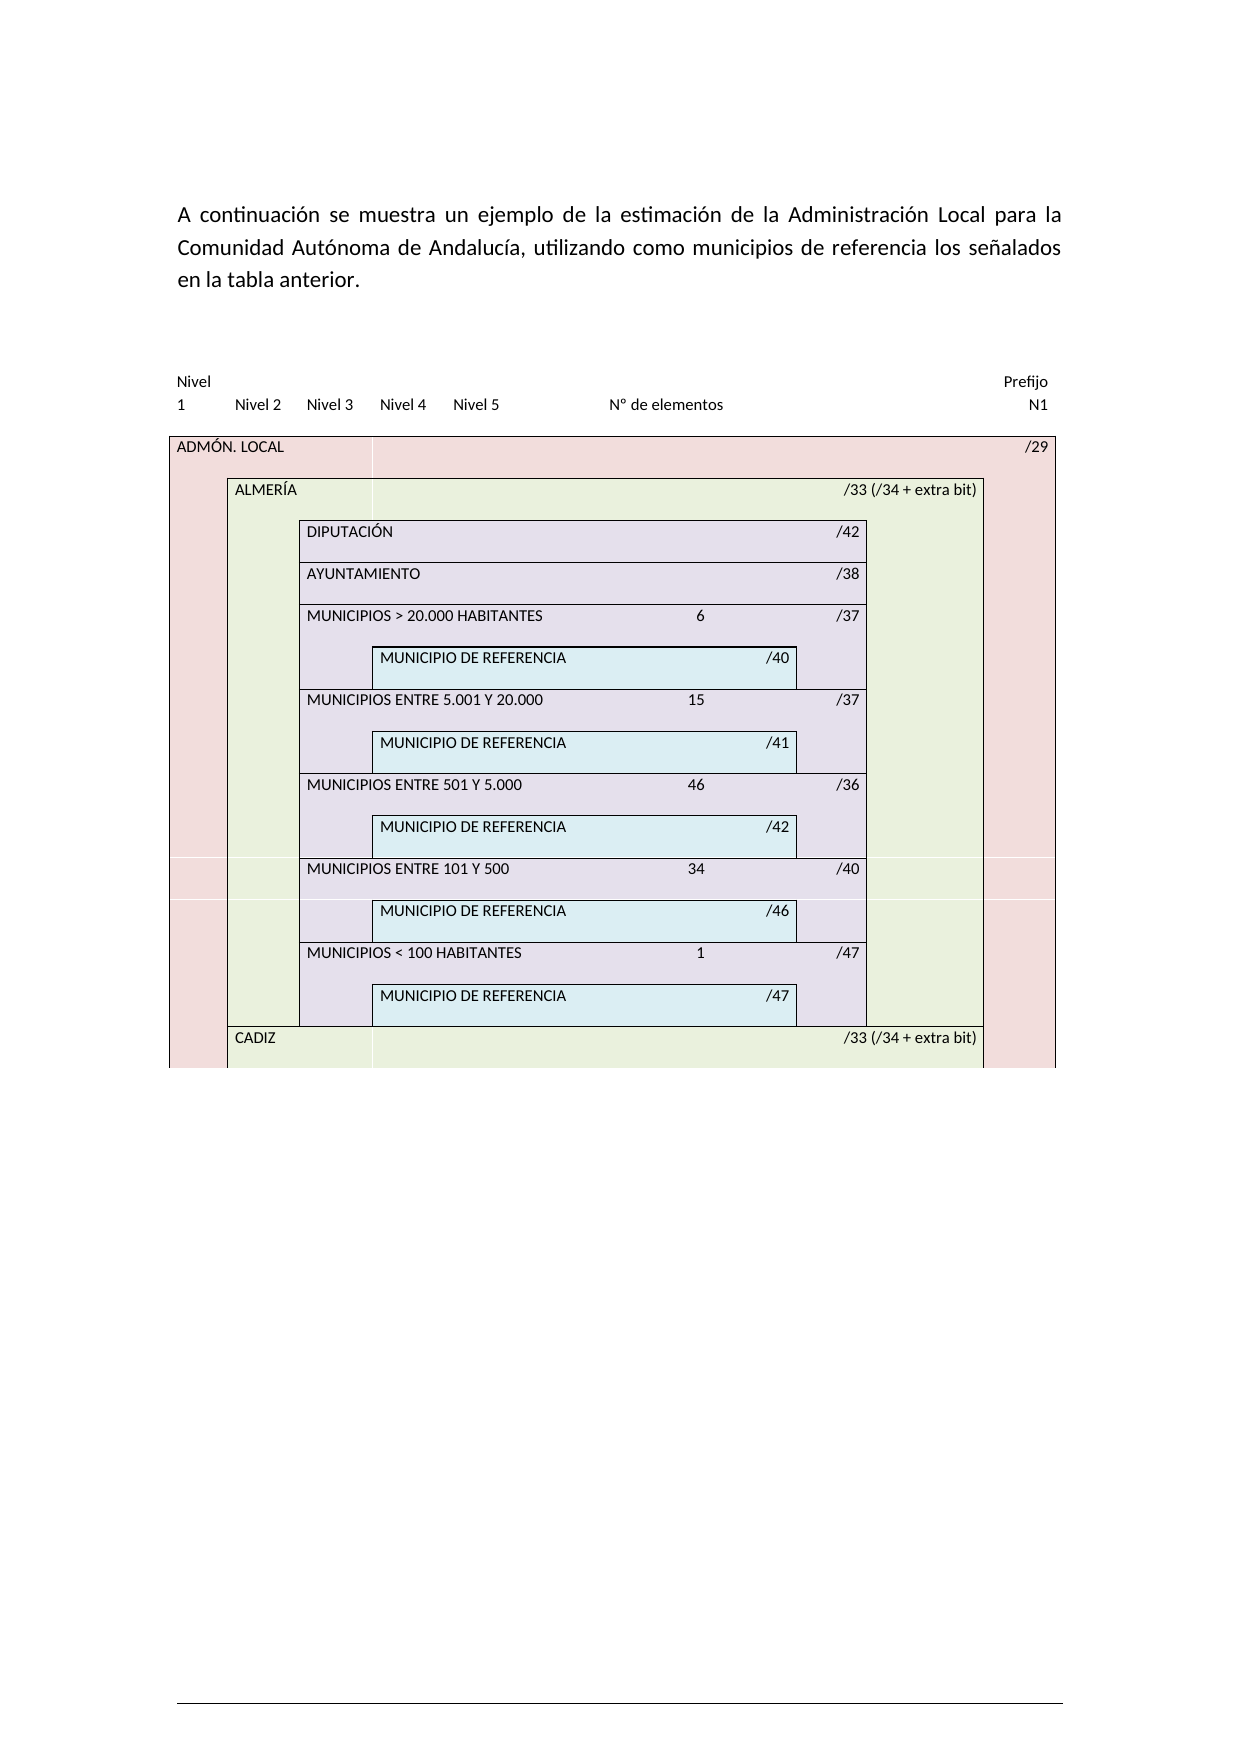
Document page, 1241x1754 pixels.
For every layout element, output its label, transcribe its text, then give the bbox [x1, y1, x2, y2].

table_cell [228, 689, 299, 731]
table_cell [170, 731, 227, 773]
table_cell [867, 562, 983, 604]
table_cell [170, 478, 227, 520]
table_cell [228, 604, 299, 646]
table_cell [984, 520, 1055, 562]
table_cell [170, 1026, 227, 1068]
table_cell /33 (/34 + extra bit) [796, 479, 983, 520]
table_cell [747, 521, 796, 562]
table_cell [712, 816, 747, 857]
table_cell ALMERÍA [228, 479, 372, 520]
table_cell [602, 816, 712, 857]
table_cell [984, 562, 1055, 604]
table_cell [712, 1027, 747, 1068]
table_cell [228, 520, 299, 562]
table_cell [300, 900, 372, 942]
table_cell [602, 437, 712, 478]
table_cell MUNICIPIO DE REFERENCIA [373, 648, 602, 689]
table_cell [300, 815, 372, 857]
table_cell [373, 479, 446, 520]
table_cell [228, 731, 299, 773]
table_cell [712, 985, 747, 1026]
table_cell [747, 1027, 796, 1068]
table_cell [446, 1027, 602, 1068]
table_cell [446, 563, 602, 604]
table_header Nivel 3 [299, 371, 372, 436]
table_cell [796, 437, 866, 478]
table_cell [867, 900, 983, 942]
table_cell [747, 690, 796, 731]
table_cell CADIZ [228, 1027, 299, 1068]
table_cell [712, 521, 747, 562]
table_cell [602, 732, 712, 773]
table_cell [712, 648, 747, 689]
table_cell [797, 984, 866, 1026]
table_cell MUNICIPIOS < 100 HABITANTES [300, 943, 602, 984]
table_cell [984, 815, 1055, 857]
table_cell [867, 773, 983, 815]
table_cell [747, 479, 796, 520]
table_cell /42 [796, 521, 866, 562]
table_cell [867, 731, 983, 773]
table_cell [712, 479, 747, 520]
table_cell [712, 563, 747, 604]
table_cell [797, 900, 866, 942]
table_cell [797, 646, 866, 689]
table_cell [446, 521, 602, 562]
table_cell AYUNTAMIENTO [300, 563, 446, 604]
table_cell [299, 437, 372, 478]
table_cell /47 [747, 985, 796, 1026]
table_cell /33 (/34 + extra bit) [796, 1027, 983, 1068]
table_cell [984, 858, 1055, 899]
table_cell [228, 900, 299, 942]
table_header [747, 371, 796, 436]
table_cell /40 [796, 859, 866, 899]
table_cell [300, 731, 372, 773]
table_cell 6 [602, 605, 712, 646]
table_cell MUNICIPIOS ENTRE 501 Y 5.000 [300, 774, 602, 815]
table_cell DIPUTACIÓN [300, 521, 446, 562]
table_cell [747, 563, 796, 604]
table_header Nivel 5 [446, 371, 602, 436]
table_cell [228, 858, 299, 899]
table_cell [867, 942, 983, 984]
table_cell MUNICIPIO DE REFERENCIA [373, 816, 602, 857]
table_cell [984, 900, 1055, 942]
table_cell /47 [796, 943, 866, 984]
table_cell [712, 859, 747, 899]
table_cell [984, 731, 1055, 773]
table_cell [300, 984, 372, 1026]
table_cell [747, 437, 796, 478]
table_cell [984, 984, 1055, 1026]
table_cell [712, 437, 747, 478]
table_cell [712, 774, 747, 815]
table_cell [446, 437, 602, 478]
table_cell [170, 900, 227, 942]
table_cell [602, 521, 712, 562]
table_cell MUNICIPIOS > 20.000 HABITANTES [300, 605, 602, 646]
table_cell [170, 604, 227, 646]
table_cell /41 [747, 732, 796, 773]
table_header [796, 371, 866, 436]
table_cell /36 [796, 774, 866, 815]
table_cell [712, 943, 747, 984]
table_cell [867, 984, 983, 1026]
table_cell [228, 984, 299, 1026]
table_cell 15 [602, 690, 712, 731]
table_cell [867, 858, 983, 899]
table_cell [747, 774, 796, 815]
table_cell 46 [602, 774, 712, 815]
table_cell [170, 773, 227, 815]
table_cell [170, 646, 227, 689]
table_cell [747, 859, 796, 899]
table_cell MUNICIPIOS ENTRE 101 Y 500 [300, 859, 602, 899]
table_cell [797, 815, 866, 857]
table_cell [446, 479, 602, 520]
table_cell [373, 1027, 446, 1068]
table_cell [984, 689, 1055, 731]
table_cell [602, 901, 712, 942]
table_cell [867, 646, 983, 689]
table_cell [170, 858, 227, 899]
table_cell MUNICIPIO DE REFERENCIA [373, 732, 602, 773]
table_cell [170, 562, 227, 604]
table_cell [984, 478, 1055, 520]
table_cell [228, 815, 299, 857]
table_cell [602, 479, 712, 520]
table_cell [867, 520, 983, 562]
table_cell [299, 1027, 372, 1068]
table_cell MUNICIPIO DE REFERENCIA [373, 901, 602, 942]
table_cell [866, 437, 984, 478]
table_cell [373, 437, 446, 478]
table_cell [602, 563, 712, 604]
table_cell [228, 562, 299, 604]
table_cell /40 [747, 648, 796, 689]
table_cell [984, 773, 1055, 815]
table_cell [984, 646, 1055, 689]
table_cell MUNICIPIO DE REFERENCIA [373, 985, 602, 1026]
table_header Nivel 1 [169, 371, 227, 436]
table_cell /37 [796, 605, 866, 646]
table_cell [712, 732, 747, 773]
table_cell /38 [796, 563, 866, 604]
table_header Nivel 4 [373, 371, 446, 436]
table_header Nivel 2 [228, 371, 299, 436]
table_cell [170, 815, 227, 857]
table_cell [984, 942, 1055, 984]
table_cell [712, 605, 747, 646]
table_cell 34 [602, 859, 712, 899]
table_cell MUNICIPIOS ENTRE 5.001 Y 20.000 [300, 690, 602, 731]
table_cell /42 [747, 816, 796, 857]
table_cell [170, 984, 227, 1026]
table_cell 1 [602, 943, 712, 984]
table_cell [984, 604, 1055, 646]
table_cell [984, 1026, 1055, 1068]
table_cell [747, 943, 796, 984]
table_cell [712, 690, 747, 731]
table_cell [170, 689, 227, 731]
table_header Prefijo N1 [984, 371, 1055, 436]
table_cell [170, 520, 227, 562]
table_cell [797, 731, 866, 773]
table_cell ADMÓN. LOCAL [170, 437, 299, 478]
table_cell [300, 646, 372, 689]
table_cell [712, 901, 747, 942]
table_cell [170, 942, 227, 984]
table_cell /46 [747, 901, 796, 942]
table_cell [602, 648, 712, 689]
table_cell /29 [984, 437, 1055, 478]
table_cell [747, 605, 796, 646]
table_header [866, 371, 984, 436]
table_cell [228, 942, 299, 984]
table_cell [867, 815, 983, 857]
table_cell [228, 773, 299, 815]
table_cell [867, 689, 983, 731]
text A continuación se muestra un ejemplo de la estimación de la Administración Local para la Comunidad Autónoma de Andalucía, utilizando como municipios de referencia los señalados en la tabla anterior. [177, 201, 1063, 293]
table_cell /37 [796, 690, 866, 731]
table_cell [602, 985, 712, 1026]
table_cell [602, 1027, 712, 1068]
table_cell [867, 604, 983, 646]
table_header Nº de elementos [602, 371, 747, 436]
table_cell [228, 646, 299, 689]
